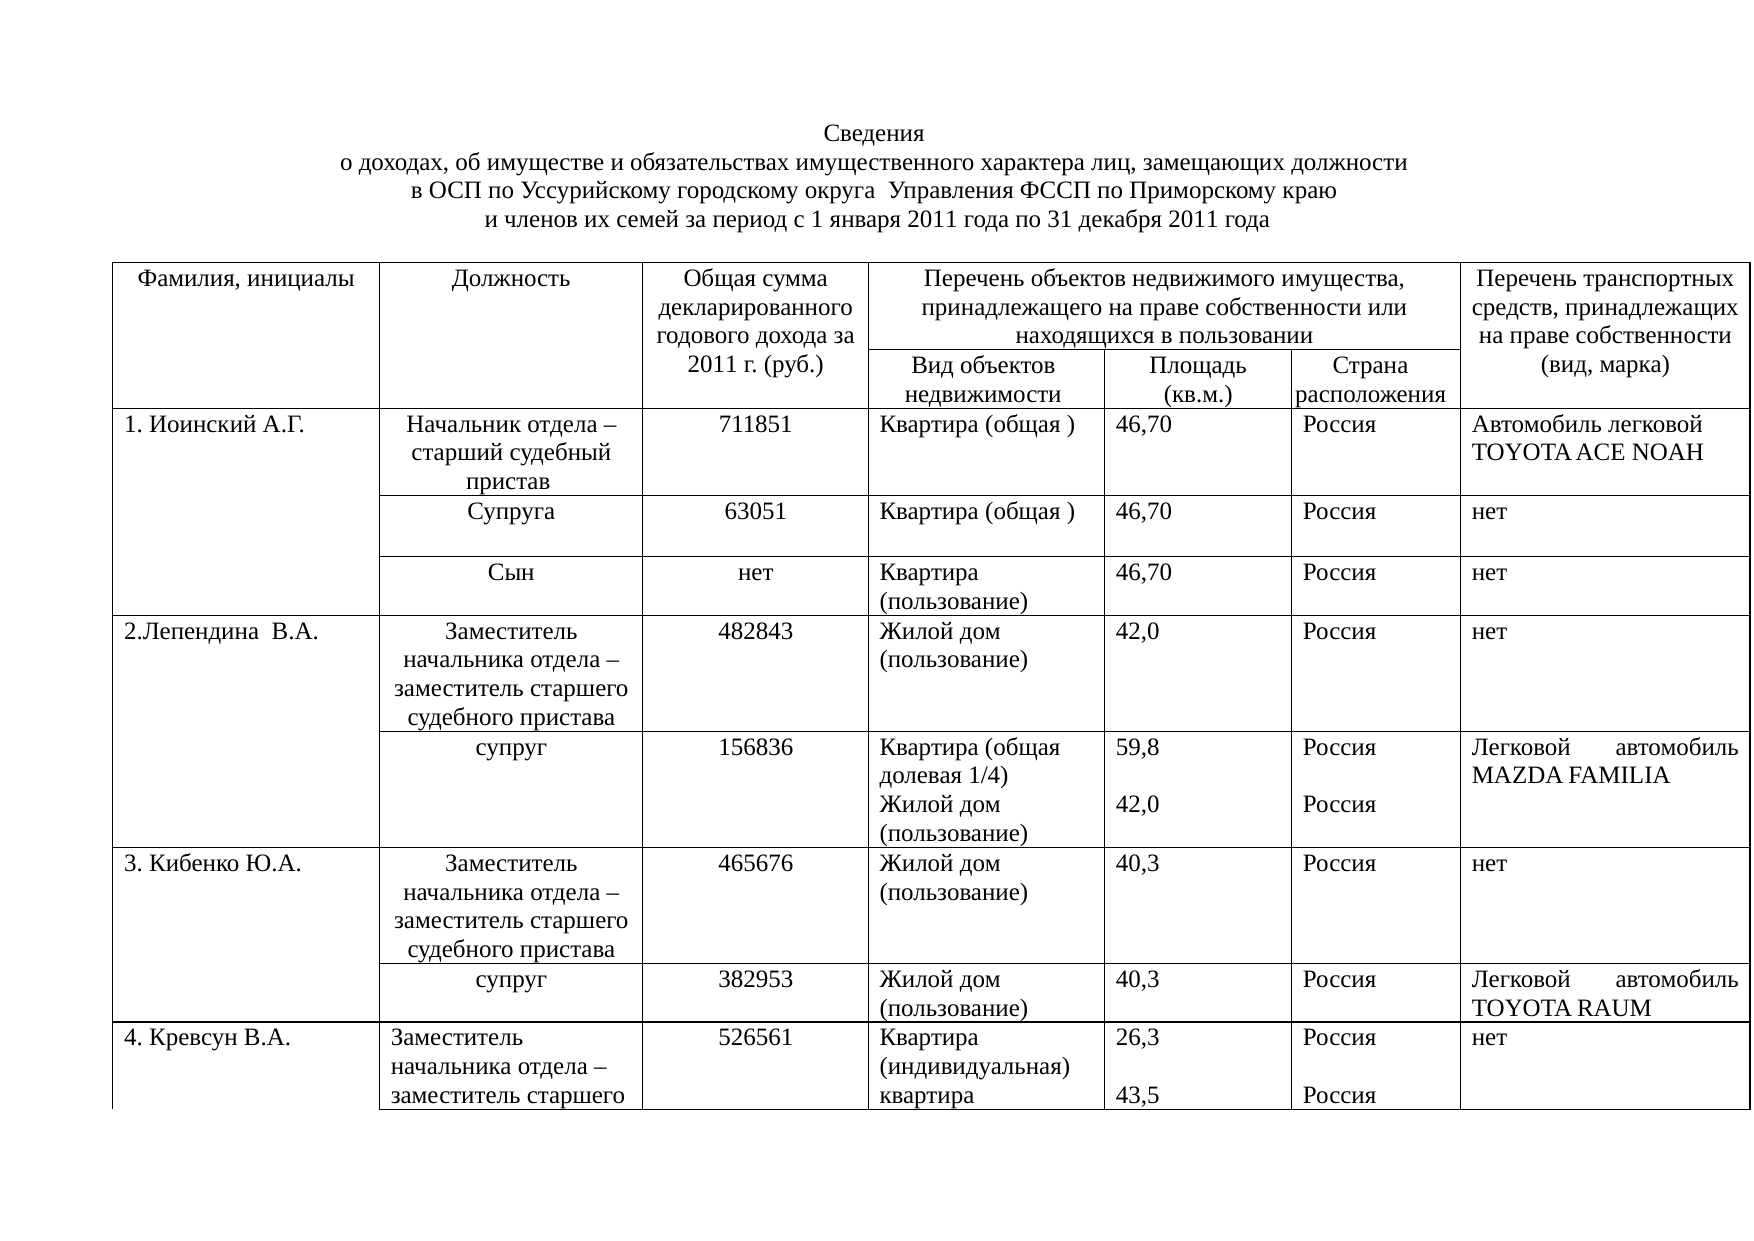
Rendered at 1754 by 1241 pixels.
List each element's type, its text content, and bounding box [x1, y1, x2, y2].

table_cell Россия Россия [1292, 732, 1460, 847]
table_cell нет [1461, 616, 1749, 731]
table_cell Россия [1292, 616, 1460, 731]
table_header Общая сумма декларированного годового дохода за 2011 г. (руб.) [643, 263, 868, 408]
table_cell Квартира (пользование) [869, 557, 1104, 615]
table_cell Заместитель начальника отдела – заместитель старшего судебного пристава [380, 848, 642, 963]
table_cell Заместитель начальника отдела – заместитель старшего судебного пристава [380, 616, 642, 731]
table_cell 156836 [643, 732, 868, 847]
table_cell 3. Кибенко Ю.А. [113, 848, 379, 1021]
table_cell нет [643, 557, 868, 615]
table_cell 63051 [643, 496, 868, 556]
table_cell 26,3 43,5 [1105, 1023, 1291, 1109]
table_cell Квартира (общая ) [869, 496, 1104, 556]
table_cell 40,3 [1105, 848, 1291, 963]
table_cell Россия [1292, 964, 1460, 1021]
table_cell Площадь (кв.м.) [1105, 350, 1291, 408]
table_cell супруг [380, 732, 642, 847]
table_cell 4. Кревсун В.А. [113, 1023, 379, 1109]
table_cell Супруга [380, 496, 642, 556]
table_cell 465676 [643, 848, 868, 963]
table_cell Жилой дом (пользование) [869, 964, 1104, 1021]
table_cell Жилой дом (пользование) [869, 616, 1104, 731]
table_cell Жилой дом (пользование) [869, 848, 1104, 963]
table_cell 46,70 [1105, 496, 1291, 556]
table_cell 46,70 [1105, 557, 1291, 615]
table_cell Автомобиль легковой TOYOTA ACE NOAH [1461, 409, 1749, 495]
table_cell Вид объектов недвижимости [869, 350, 1104, 408]
table_cell Россия Россия [1292, 1023, 1460, 1109]
table_header Должность [380, 263, 642, 408]
table_cell 46,70 [1105, 409, 1291, 495]
table_cell Россия [1292, 848, 1460, 963]
table_cell 59,8 42,0 [1105, 732, 1291, 847]
table_cell Квартира (общая ) [869, 409, 1104, 495]
table_cell нет [1461, 557, 1749, 615]
table_header Фамилия, инициалы [113, 263, 379, 408]
table_cell 382953 [643, 964, 868, 1021]
table_cell 42,0 [1105, 616, 1291, 731]
text Сведения [118, 118, 1636, 147]
table_cell 2.Лепендина В.А. [113, 616, 379, 847]
table_cell 526561 [643, 1023, 868, 1109]
table_cell Сын [380, 557, 642, 615]
table_header Перечень транспортных средств, принадлежащих на праве собственности (вид, марка) [1461, 263, 1749, 408]
table_cell 1. Иоинский А.Г. [113, 409, 379, 615]
table_cell нет [1461, 848, 1749, 963]
table_header Перечень объектов недвижимого имущества, принадлежащего на праве собственности или находящихся в пользовании [869, 263, 1460, 349]
table_cell 40,3 [1105, 964, 1291, 1021]
table_cell Россия [1292, 496, 1460, 556]
table_cell Заместитель начальника отдела – заместитель старшего [380, 1023, 642, 1109]
table_cell 482843 [643, 616, 868, 731]
table_cell Страна расположения [1292, 350, 1460, 408]
table_cell нет [1461, 1023, 1749, 1109]
table_cell Квартира (индивидуальная) квартира [869, 1023, 1104, 1109]
table_cell Россия [1292, 409, 1460, 495]
table_cell 711851 [643, 409, 868, 495]
table_cell нет [1461, 496, 1749, 556]
table_cell супруг [380, 964, 642, 1021]
table_cell Легковой автомобиль TOYOTA RAUM [1461, 964, 1749, 1021]
table_cell Россия [1292, 557, 1460, 615]
text о доходах, об имуществе и обязательствах имущественного характера лиц, замещающих должности [118, 147, 1636, 176]
text и членов их семей за период с 1 января 2011 года по 31 декабря 2011 года [118, 204, 1636, 233]
table_cell Начальник отдела – старший судебный пристав [380, 409, 642, 495]
table_cell Легковой автомобиль MAZDA FAMILIA [1461, 732, 1749, 847]
table_cell Квартира (общая долевая 1/4) Жилой дом (пользование) [869, 732, 1104, 847]
text в ОСП по Уссурийскому городскому округа Управления ФССП по Приморскому краю [118, 176, 1636, 204]
